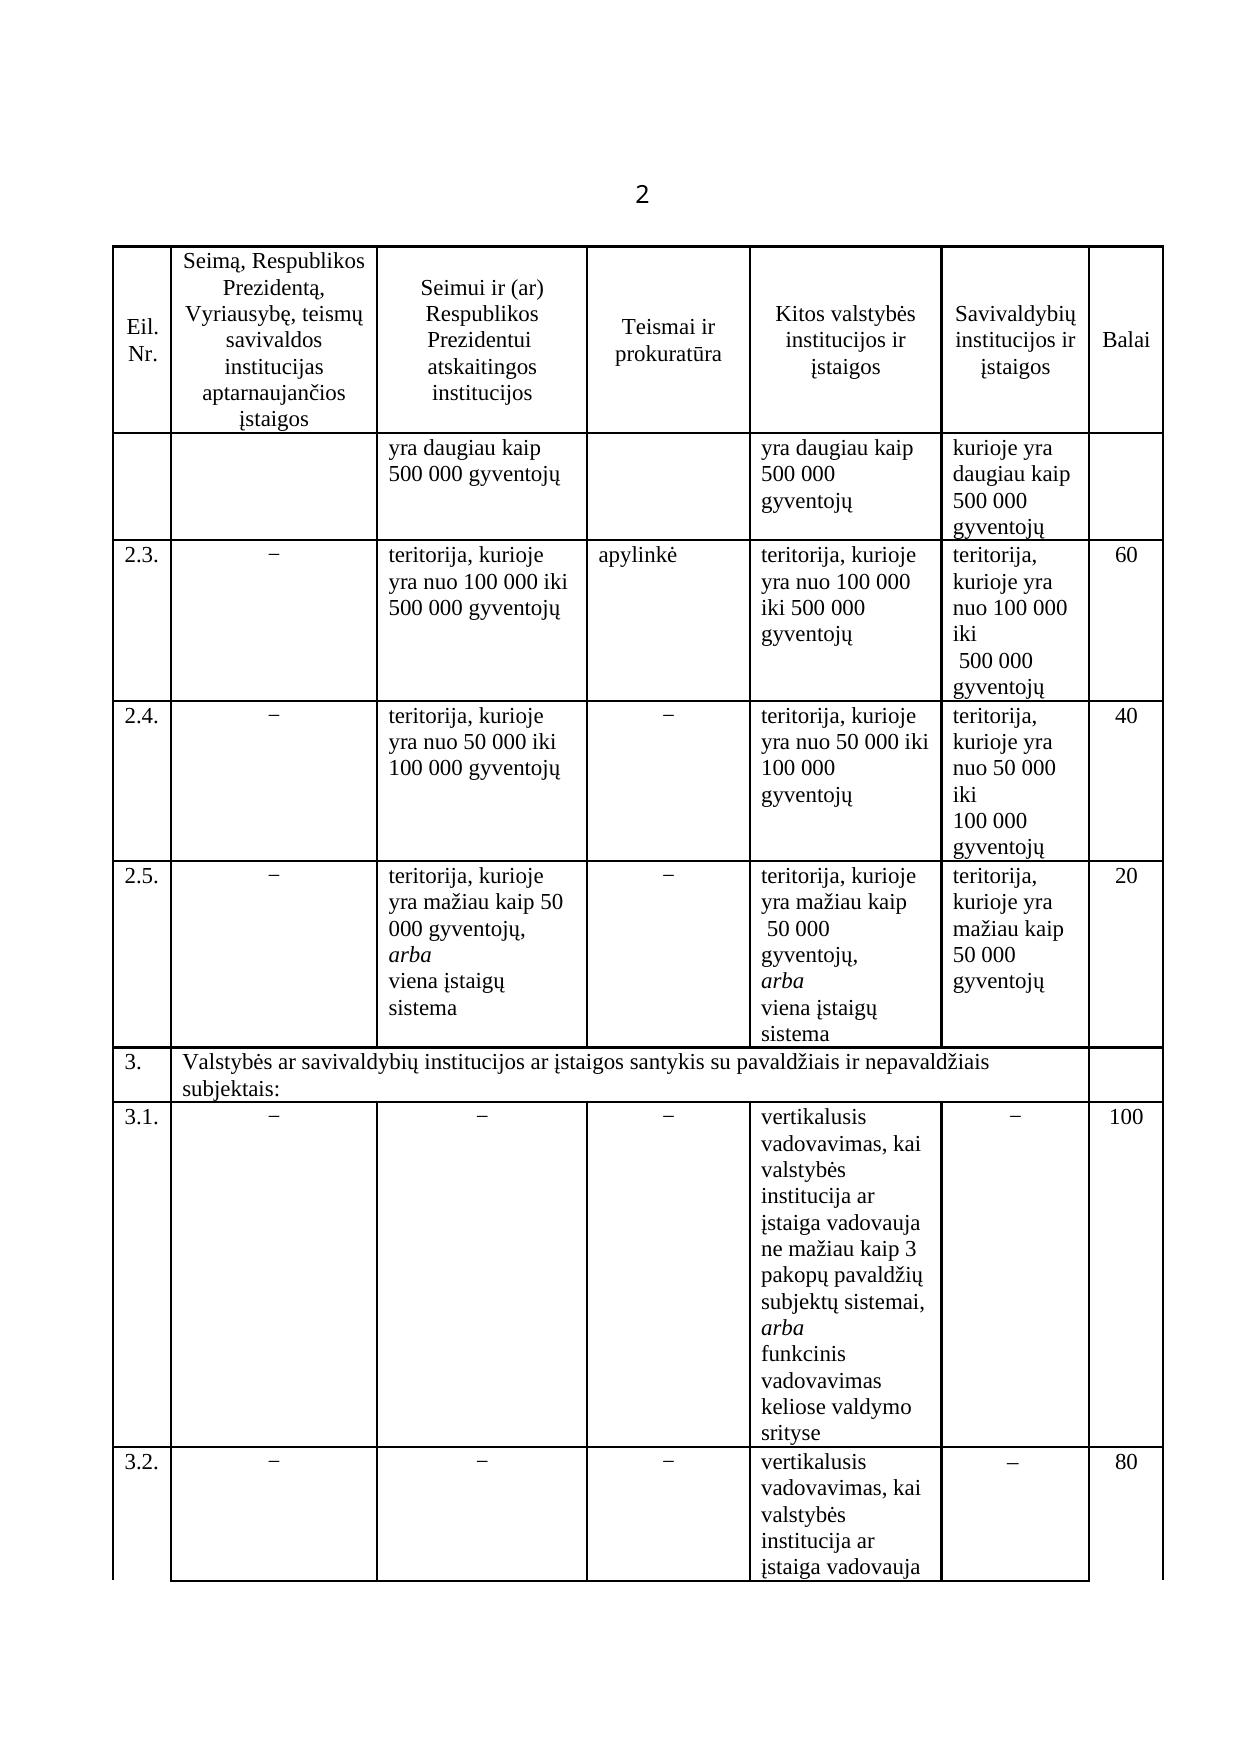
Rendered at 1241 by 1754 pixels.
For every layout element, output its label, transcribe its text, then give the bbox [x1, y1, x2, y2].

table_cell 3.1. [114, 1103, 170, 1446]
table_cell 3.2. [114, 1448, 170, 1580]
table_cell − [588, 862, 749, 1046]
table_cell − [172, 862, 376, 1046]
table_cell 100 [1090, 1103, 1162, 1446]
table_cell [588, 434, 749, 539]
table_cell – [943, 1448, 1088, 1580]
table_cell teritorija, kurioje yra nuo 100 000 iki 500 000 gyventojų [943, 541, 1088, 699]
table_cell [1090, 434, 1162, 539]
table_cell − [943, 1103, 1088, 1446]
table_cell 2.4. [114, 702, 170, 860]
table_cell 40 [1090, 702, 1162, 860]
table_header Seimui ir (ar) Respublikos Prezidentui atskaitingos institucijos [378, 248, 586, 432]
table_header Eil. Nr. [114, 248, 170, 432]
table_cell − [172, 1103, 376, 1446]
table_cell yra daugiau kaip 500 000 gyventojų [378, 434, 586, 539]
table_cell apylinkė [588, 541, 749, 699]
table_cell [1090, 1049, 1162, 1101]
table_header Balai [1090, 248, 1162, 432]
table_cell − [588, 702, 749, 860]
table_cell − [172, 541, 376, 699]
table_cell [114, 434, 170, 539]
table_cell teritorija, kurioje yra nuo 100 000 iki 500 000 gyventojų [751, 541, 940, 699]
table_cell 2.5. [114, 862, 170, 1046]
table_cell yra daugiau kaip 500 000 gyventojų [751, 434, 940, 539]
table_cell teritorija, kurioje yra mažiau kaip 50 000 gyventojų, arba viena įstaigų sistema [378, 862, 586, 1046]
table_cell − [172, 702, 376, 860]
table_cell teritorija, kurioje yra mažiau kaip 50 000 gyventojų, arba viena įstaigų sistema [751, 862, 940, 1046]
table_header Kitos valstybės institucijos ir įstaigos [751, 248, 940, 432]
table_cell − [588, 1103, 749, 1446]
table_cell 20 [1090, 862, 1162, 1046]
table_cell − [172, 1448, 376, 1580]
table_cell vertikalusis vadovavimas, kai valstybės institucija ar įstaiga vadovauja ne mažiau kaip 3 pakopų pavaldžių subjektų sistemai, arba funkcinis vadovavimas keliose valdymo srityse [751, 1103, 940, 1446]
table_cell − [588, 1448, 749, 1580]
table_cell vertikalusis vadovavimas, kai valstybės institucija ar įstaiga vadovauja [751, 1448, 940, 1580]
table_header Teismai ir prokuratūra [588, 248, 749, 432]
table_cell 2.3. [114, 541, 170, 699]
table_cell teritorija, kurioje yra nuo 50 000 iki 100 000 gyventojų [378, 702, 586, 860]
table_cell [172, 434, 376, 539]
table_cell − [378, 1103, 586, 1446]
table_cell 60 [1090, 541, 1162, 699]
table_header Seimą, Respublikos Prezidentą, Vyriausybę, teismų savivaldos institucijas aptarnaujančios įstaigos [172, 248, 376, 432]
table_cell − [378, 1448, 586, 1580]
table_cell 80 [1090, 1448, 1162, 1580]
table_cell kurioje yra daugiau kaip 500 000 gyventojų [943, 434, 1088, 539]
table_cell teritorija, kurioje yra nuo 50 000 iki 100 000 gyventojų [943, 702, 1088, 860]
table_cell 3. [114, 1049, 170, 1101]
table_cell teritorija, kurioje yra mažiau kaip 50 000 gyventojų [943, 862, 1088, 1046]
table_header Savivaldybių institucijos ir įstaigos [943, 248, 1088, 432]
table_cell teritorija, kurioje yra nuo 50 000 iki 100 000 gyventojų [751, 702, 940, 860]
table_cell Valstybės ar savivaldybių institucijos ar įstaigos santykis su pavaldžiais ir nepavaldžiais subjektais: [172, 1049, 1088, 1101]
table_cell teritorija, kurioje yra nuo 100 000 iki 500 000 gyventojų [378, 541, 586, 699]
